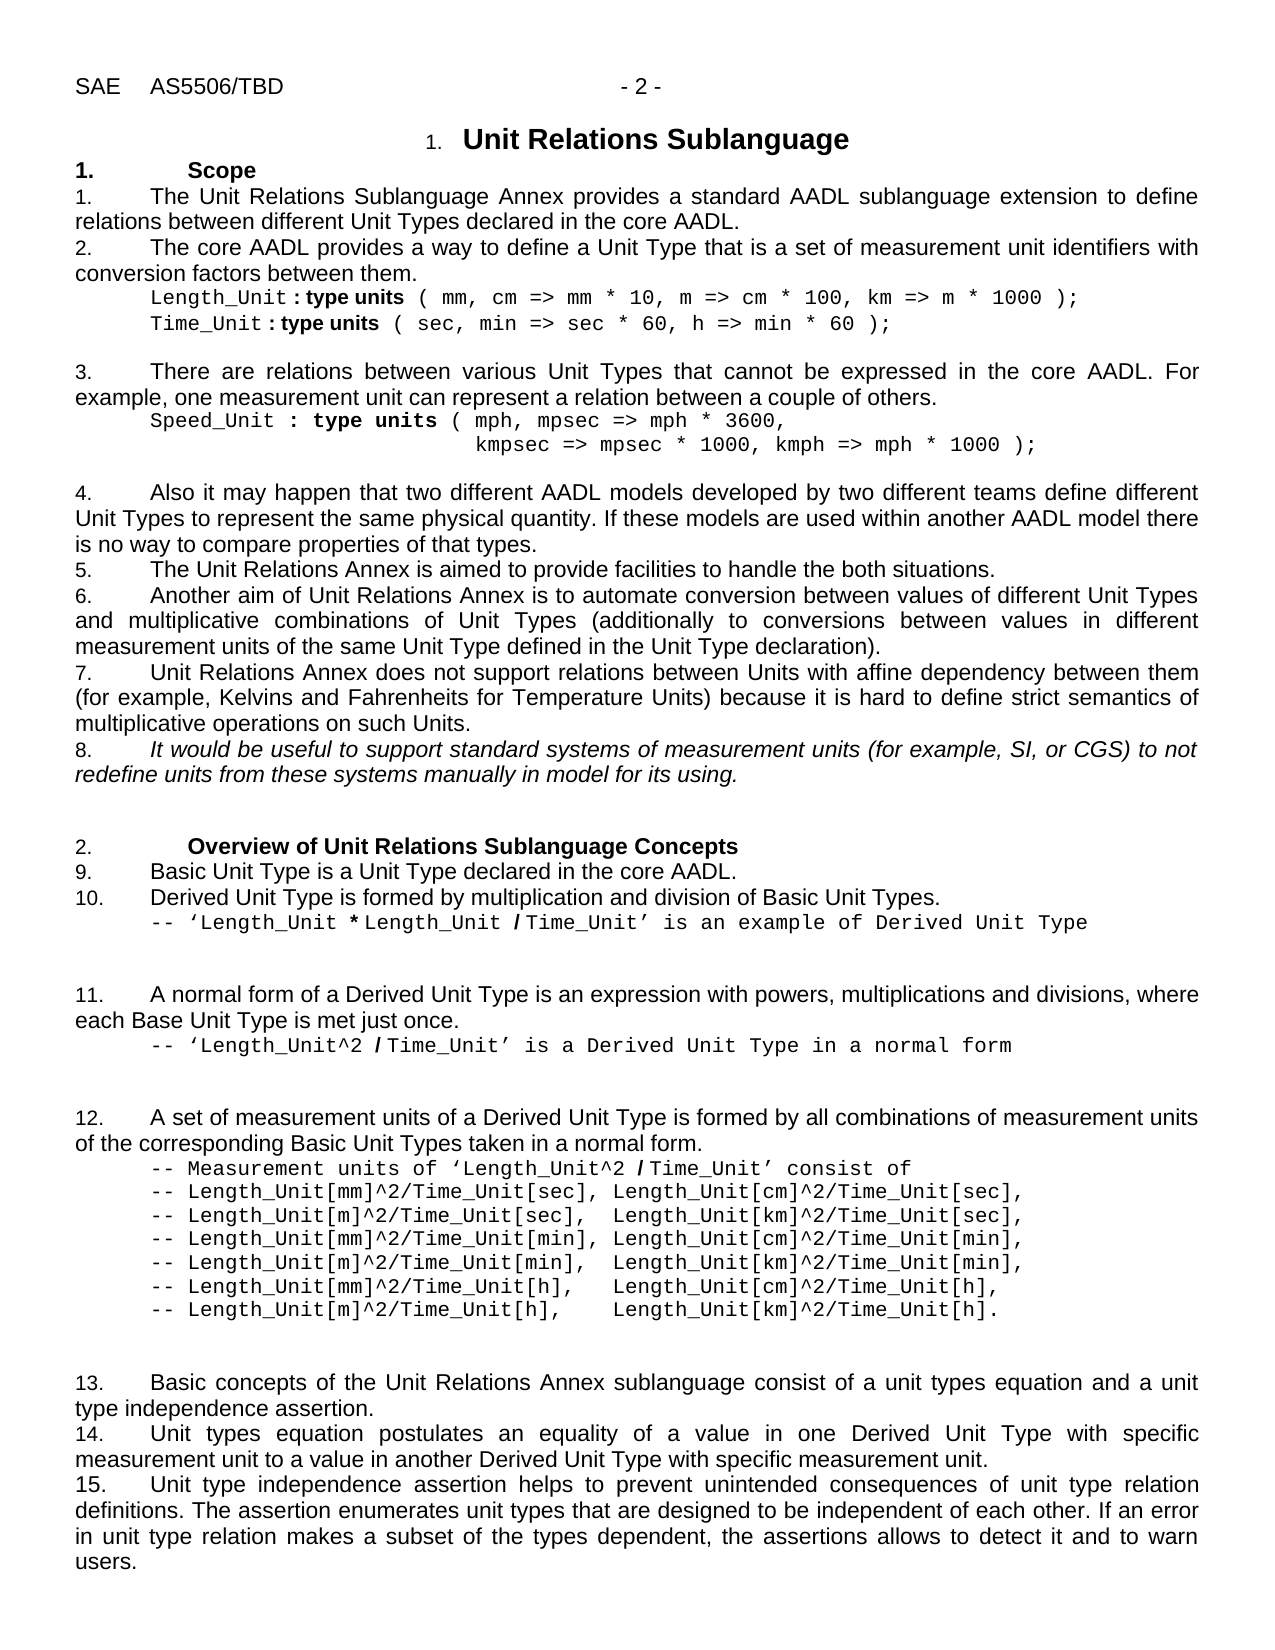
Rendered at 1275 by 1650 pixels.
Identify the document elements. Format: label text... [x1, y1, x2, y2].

list It would be useful to support standard systems of measurement units (for example, SI, or CGS) to not redefine units from these systems manually in model for its using. [75, 736, 1200, 788]
text -- Length_Unit[mm]^2/Time_Unit[min], Length_Unit[cm]^2/Time_Unit[min], [150, 1228, 1200, 1252]
list Another aim of Unit Relations Annex is to automate conversion between values of different Unit Types and multiplicative combinations of Unit Types (additionally to conversions between values in different measurement units of the same Unit Type defined in the Unit Type declaration). [75, 583, 1200, 659]
list Unit type independence assertion helps to prevent unintended consequences of unit type relation definitions. The assertion enumerates unit types that are designed to be independent of each other. If an error in unit type relation makes a subset of the types dependent, the assertions allows to detect it and to warn users. [75, 1472, 1200, 1574]
text -- ‘Length_Unit * Length_Unit / Time_Unit’ is an example of Derived Unit Type [150, 910, 1200, 935]
list There are relations between various Unit Types that cannot be expressed in the core AADL. For example, one measurement unit can represent a relation between a couple of others. [75, 359, 1200, 410]
text -- Length_Unit[mm]^2/Time_Unit[sec], Length_Unit[cm]^2/Time_Unit[sec], [150, 1181, 1200, 1205]
text -- Measurement units of ‘Length_Unit^2 / Time_Unit’ consist of [150, 1156, 1200, 1181]
text -- Length_Unit[m]^2/Time_Unit[sec], Length_Unit[km]^2/Time_Unit[sec], [150, 1205, 1200, 1228]
text Speed_Unit : type units ( mph, mpsec => mph * 3600, [150, 410, 1200, 434]
list Unit Relations Annex does not support relations between Units with affine dependency between them (for example, Kelvins and Fahrenheits for Temperature Units) because it is hard to define strict semantics of multiplicative operations on such Units. [75, 659, 1200, 736]
list The Unit Relations Sublanguage Annex provides a standard AADL sublanguage extension to define relations between different Unit Types declared in the core AADL. [75, 183, 1200, 235]
list A normal form of a Derived Unit Type is an expression with powers, multiplications and divisions, where each Base Unit Type is met just once. [75, 982, 1200, 1033]
text -- ‘Length_Unit^2 / Time_Unit’ is a Derived Unit Type in a normal form [150, 1033, 1200, 1058]
text -- Length_Unit[m]^2/Time_Unit[h], Length_Unit[km]^2/Time_Unit[h]. [150, 1299, 1200, 1323]
list Basic concepts of the Unit Relations Annex sublanguage consist of a unit types equation and a unit type independence assertion. [75, 1369, 1200, 1421]
list A set of measurement units of a Derived Unit Type is formed by all combinations of measurement units of the corresponding Basic Unit Types taken in a normal form. [75, 1105, 1200, 1156]
text -- Length_Unit[mm]^2/Time_Unit[h], Length_Unit[cm]^2/Time_Unit[h], [150, 1276, 1200, 1299]
text Time_Unit : type units ( sec, min => sec * 60, h => min * 60 ); [150, 311, 1200, 336]
list Unit Relations Sublanguage [75, 123, 1200, 155]
list Overview of Unit Relations Sublanguage Concepts [75, 833, 1200, 859]
list Derived Unit Type is formed by multiplication and division of Basic Unit Types. [75, 884, 1200, 910]
list The Unit Relations Annex is aimed to provide facilities to handle the both situations. [75, 557, 1200, 583]
text Length_Unit : type units ( mm, cm => mm * 10, m => cm * 100, km => m * 1000 ); [150, 286, 1200, 311]
list The core AADL provides a way to define a Unit Type that is a set of measurement unit identifiers with conversion factors between them. [75, 235, 1200, 286]
text -- Length_Unit[m]^2/Time_Unit[min], Length_Unit[km]^2/Time_Unit[min], [150, 1252, 1200, 1276]
list Also it may happen that two different AADL models developed by two different teams define different Unit Types to represent the same physical quantity. If these models are used within another AADL model there is no way to compare properties of that types. [75, 480, 1200, 557]
list Basic Unit Type is a Unit Type declared in the core AADL. [75, 859, 1200, 884]
list Scope [75, 158, 1200, 183]
text kmpsec => mpsec * 1000, kmph => mph * 1000 ); [150, 434, 1200, 458]
list Unit types equation postulates an equality of a value in one Derived Unit Type with specific measurement unit to a value in another Derived Unit Type with specific measurement unit. [75, 1421, 1200, 1472]
